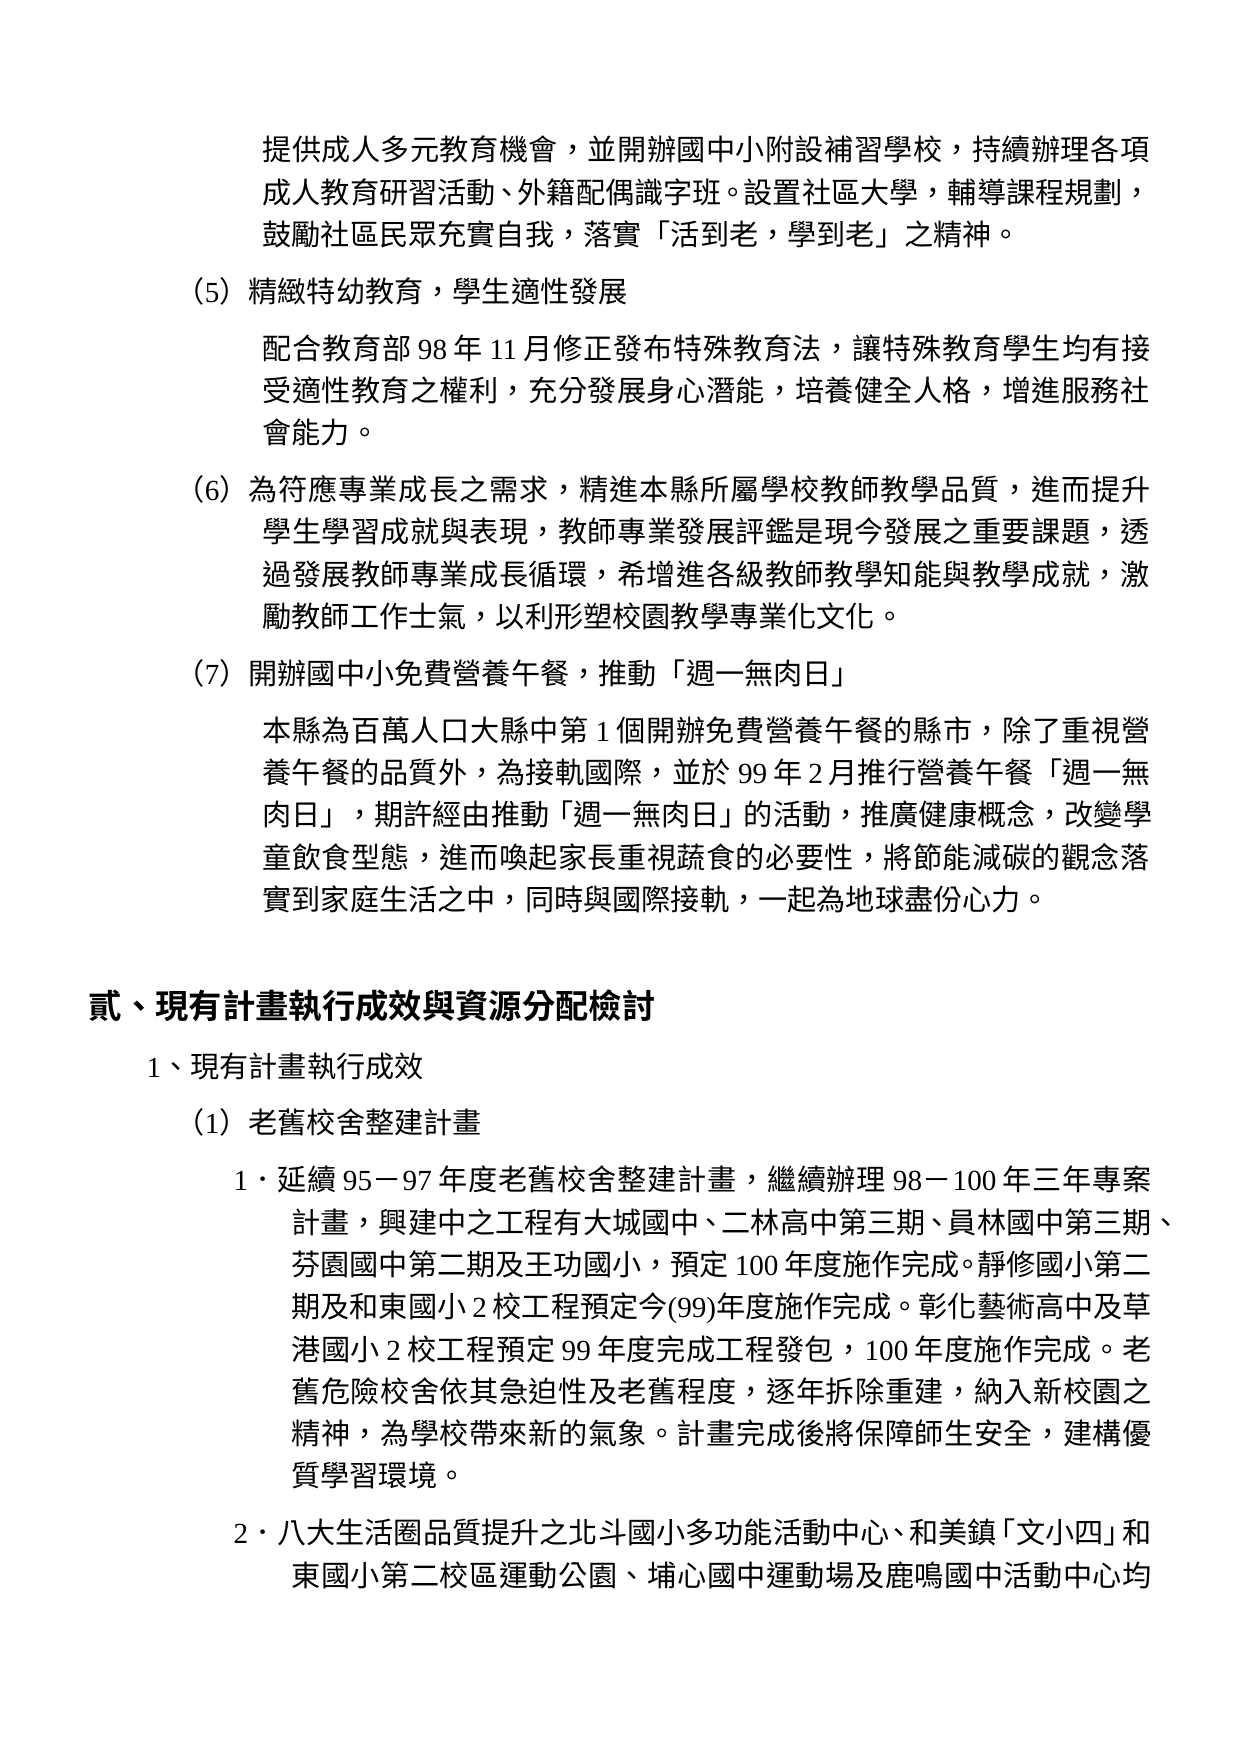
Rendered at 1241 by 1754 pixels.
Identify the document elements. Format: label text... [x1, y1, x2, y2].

list 開辦國中小免費營養午餐，推動「週一無肉日」 [175, 651, 1152, 693]
list 為符應專業成長之需求，精進本縣所屬學校教師教學品質，進而提升學生學習成就與表現，教師專業發展評鑑是現今發展之重要課題，透過發展教師專業成長循環，希增進各級教師教學知能與教學成就，激勵教師工作士氣，以利形塑校園教學專業化文化。 [175, 467, 1152, 636]
list 八大生活圈品質提升之北斗國小多功能活動中心、和美鎮「文小四」和東國小第二校區運動公園、埔心國中運動場及鹿鳴國中活動中心均 [233, 1510, 1152, 1594]
list 現有計畫執行成效 [146, 1043, 1152, 1085]
text 貳、現有計畫執行成效與資源分配檢討 [88, 980, 1152, 1028]
list 精緻特幼教育，學生適性發展 [175, 268, 1152, 311]
list 延續95－97年度老舊校舍整建計畫，繼續辦理98－100年三年專案計畫，興建中之工程有大城國中、二林高中第三期、員林國中第三期、芬園國中第二期及王功國小，預定100年度施作完成。靜修國小第二期及和東國小2校工程預定今(99)年度施作完成。彰化藝術高中及草港國小2校工程預定99年度完成工程發包，100年度施作完成。老舊危險校舍依其急迫性及老舊程度，逐年拆除重建，納入新校園之精神，為學校帶來新的氣象。計畫完成後將保障師生安全，建構優質學習環境。 [233, 1157, 1152, 1495]
text 本縣為百萬人口大縣中第1個開辦免費營養午餐的縣市，除了重視營養午餐的品質外，為接軌國際，並於99年2月推行營養午餐「週一無肉日」，期許經由推動「週一無肉日」的活動，推廣健康概念，改變學童飲食型態，進而喚起家長重視蔬食的必要性，將節能減碳的觀念落實到家庭生活之中，同時與國際接軌，一起為地球盡份心力。 [262, 707, 1152, 919]
text 提供成人多元教育機會，並開辦國中小附設補習學校，持續辦理各項成人教育研習活動、外籍配偶識字班。設置社區大學，輔導課程規劃，鼓勵社區民眾充實自我，落實「活到老，學到老」之精神。 [262, 127, 1152, 254]
list 老舊校舍整建計畫 [175, 1100, 1152, 1142]
text 配合教育部98年11月修正發布特殊教育法，讓特殊教育學生均有接受適性教育之權利，充分發展身心潛能，培養健全人格，增進服務社會能力。 [262, 325, 1152, 452]
